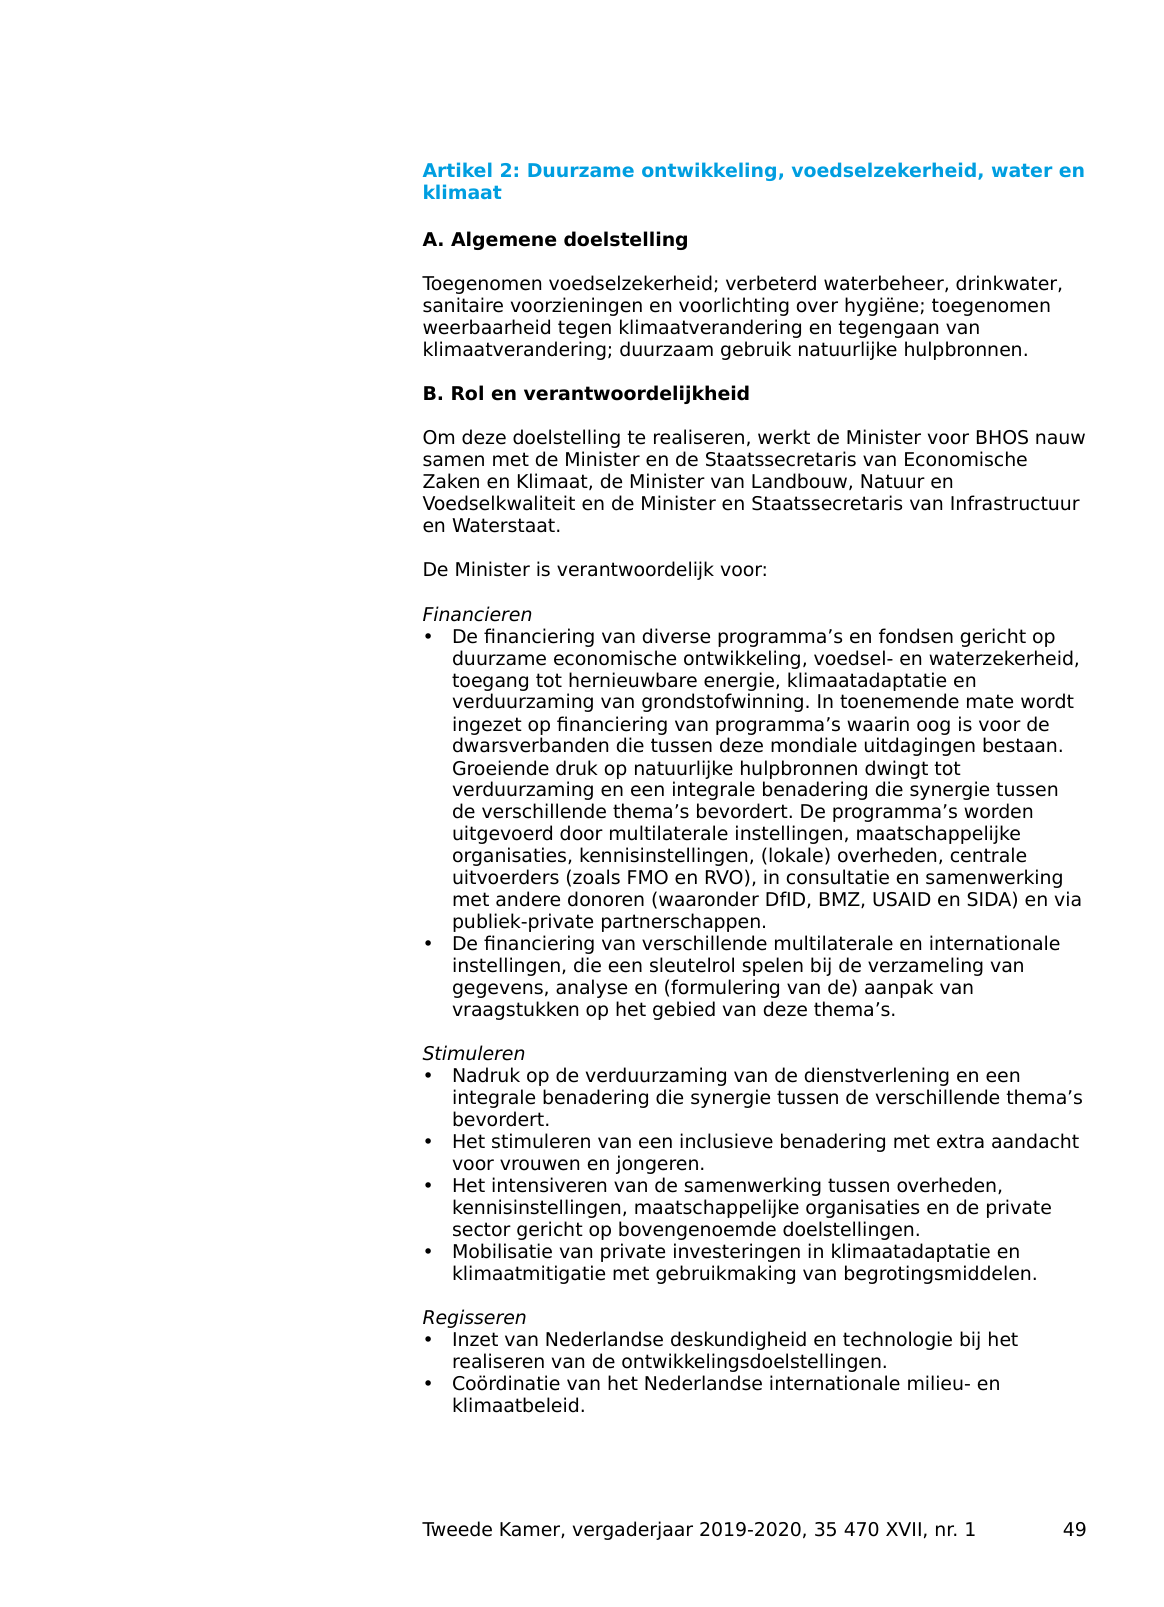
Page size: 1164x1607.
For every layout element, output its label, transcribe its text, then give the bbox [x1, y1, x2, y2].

text • Mobilisatie van private investeringen in klimaatadaptatie en klimaatmitigatie met gebruikmaking van begrotingsmiddelen. [422, 1241, 1087, 1285]
subtitle Financieren [422, 603, 1087, 626]
subtitle Artikel 2: Duurzame ontwikkeling, voedselzekerheid, water en klimaat [422, 160, 1087, 204]
text • De financiering van diverse programma’s en fondsen gericht op duurzame economische ontwikkeling, voedsel- en waterzekerheid, toegang tot hernieuwbare energie, klimaatadaptatie en verduurzaming van grondstofwinning. In toenemende mate wordt ingezet op financiering van programma’s waarin oog is voor de dwarsverbanden die tussen deze mondiale uitdagingen bestaan. Groeiende druk op natuurlijke hulpbronnen dwingt tot verduurzaming en een integrale benadering die synergie tussen de verschillende thema’s bevordert. De programma’s worden uitgevoerd door multilaterale instellingen, maatschappelijke organisaties, kennisinstellingen, (lokale) overheden, centrale uitvoerders (zoals FMO en RVO), in consultatie en samenwerking met andere donoren (waaronder DfID, BMZ, USAID en SIDA) en via publiek-private partnerschappen. [422, 626, 1087, 933]
subtitle B. Rol en verantwoordelijkheid [422, 383, 1087, 405]
subtitle Stimuleren [422, 1043, 1087, 1065]
text • Nadruk op de verduurzaming van de dienstverlening en een integrale benadering die synergie tussen de verschillende thema’s bevordert. [422, 1065, 1087, 1131]
text • Het intensiveren van de samenwerking tussen overheden, kennisinstellingen, maatschappelijke organisaties en de private sector gericht op bovengenoemde doelstellingen. [422, 1175, 1087, 1241]
text Om deze doelstelling te realiseren, werkt de Minister voor BHOS nauw samen met de Minister en de Staatssecretaris van Economische Zaken en Klimaat, de Minister van Landbouw, Natuur en Voedselkwaliteit en de Minister en Staatssecretaris van Infrastructuur en Waterstaat. [422, 427, 1087, 537]
text • De financiering van verschillende multilaterale en internationale instellingen, die een sleutelrol spelen bij de verzameling van gegevens, analyse en (formulering van de) aanpak van vraagstukken op het gebied van deze thema’s. [422, 933, 1087, 1021]
subtitle Regisseren [422, 1307, 1087, 1329]
subtitle A. Algemene doelstelling [422, 229, 1087, 251]
text De Minister is verantwoordelijk voor: [422, 559, 1087, 581]
text • Het stimuleren van een inclusieve benadering met extra aandacht voor vrouwen en jongeren. [422, 1131, 1087, 1175]
text • Inzet van Nederlandse deskundigheid en technologie bij het realiseren van de ontwikkelingsdoelstellingen. [422, 1329, 1087, 1373]
text • Coördinatie van het Nederlandse internationale milieu- en klimaatbeleid. [422, 1373, 1087, 1417]
text Toegenomen voedselzekerheid; verbeterd waterbeheer, drinkwater, sanitaire voorzieningen en voorlichting over hygiëne; toegenomen weerbaarheid tegen klimaatverandering en tegengaan van klimaatverandering; duurzaam gebruik natuurlijke hulpbronnen. [422, 273, 1087, 361]
